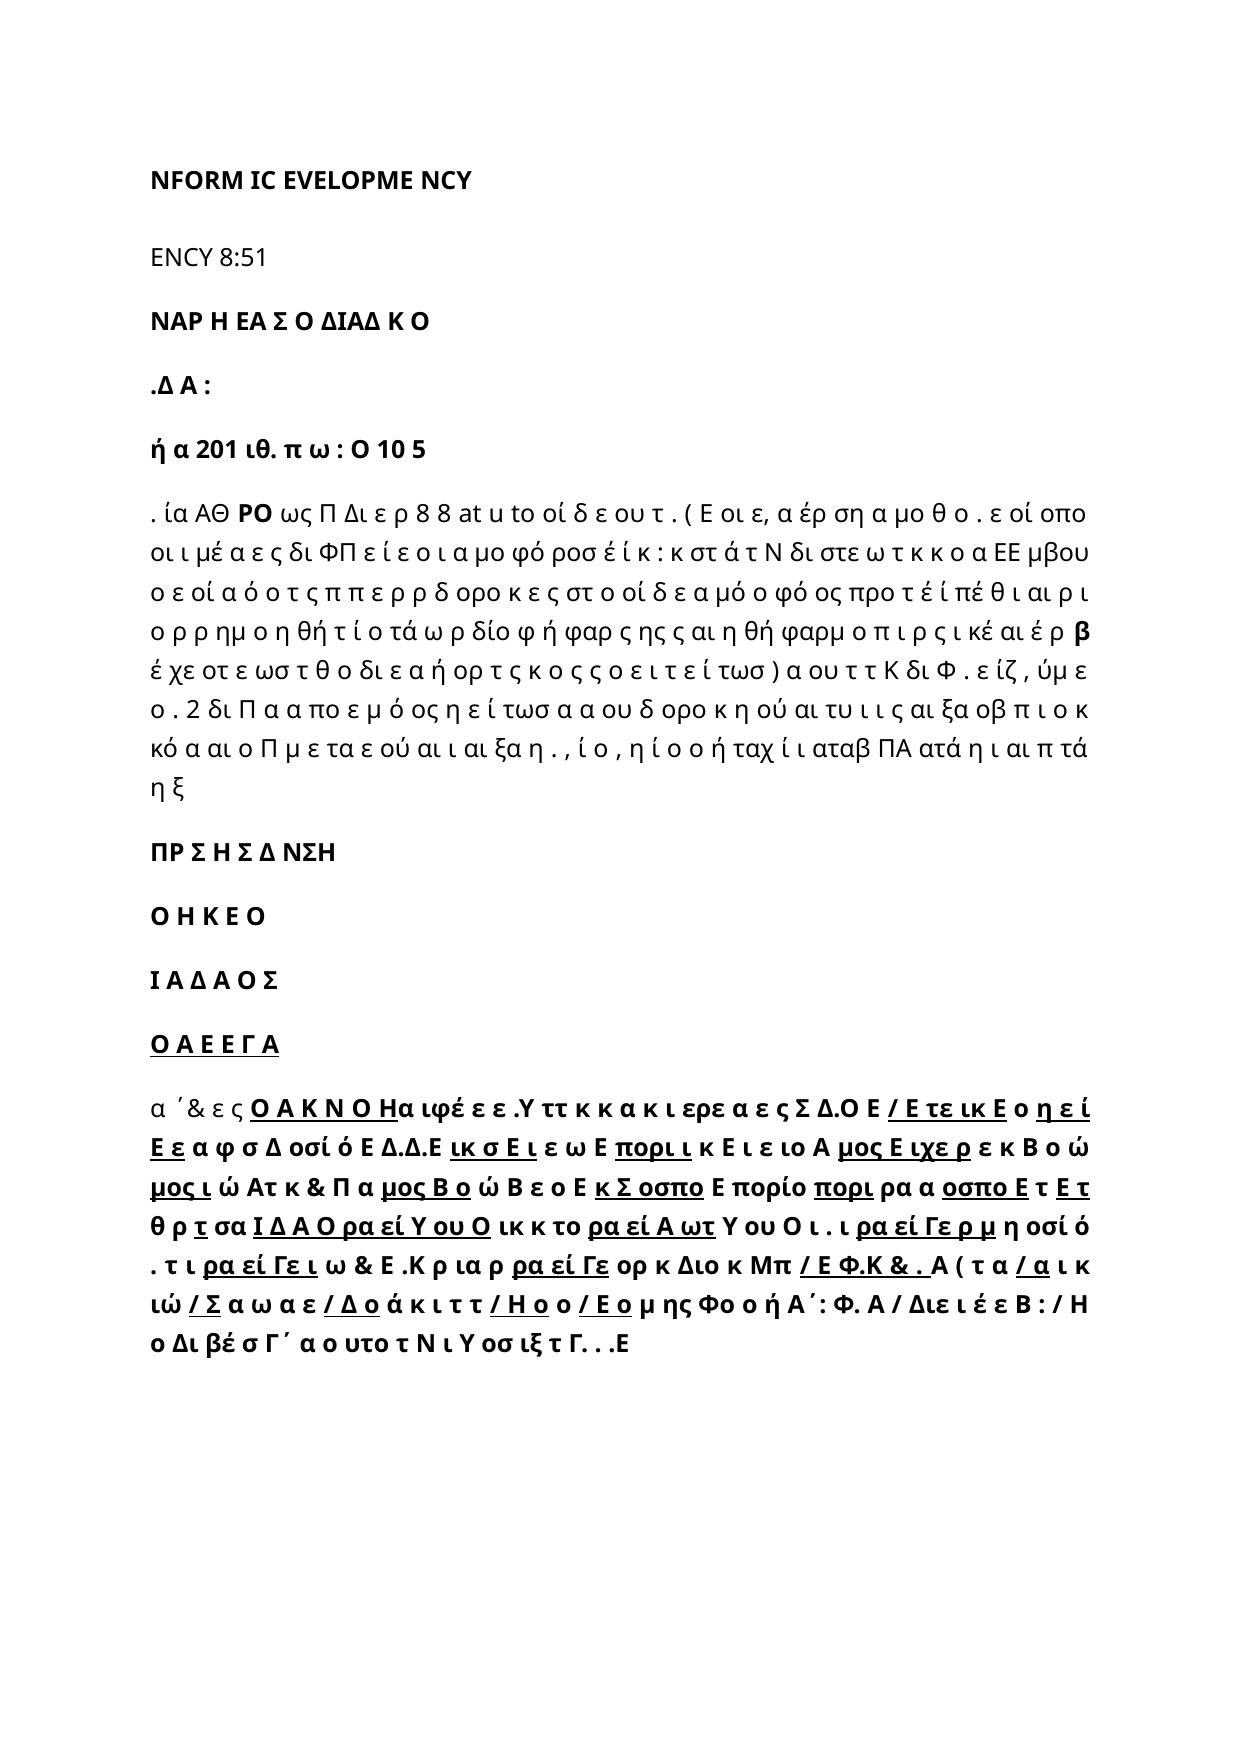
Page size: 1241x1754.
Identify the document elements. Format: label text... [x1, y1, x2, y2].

text . ία ΑΘ ΡΟ ως Π Δι ε ρ 8 8 at u to οί δ ε ου τ . ( Ε οι ε, α έρ ση α μο θ ο . ε οί οπο οι ι μέ α ε ς δι ΦΠ ε ί ε ο ι α μο φό ροσ έ ί κ : κ στ ά τ Ν δι στε ω τ κ κ ο α ΕΕ μβου ο ε οί α ό ο τ ς π π ε ρ ρ δ ορο κ ε ς στ ο οί δ ε α μό ο φό ος προ τ έ ί πέ θ ι αι ρ ι ο ρ ρ ημ ο η θή τ ί ο τά ω ρ δίο φ ή φαρ ς ης ς αι η θή φαρμ ο π ι ρ ς ι κέ αι έ ρ β έ χε οτ ε ωσ τ θ ο δι ε α ή ορ τ ς κ ο ς ς ο ε ι τ ε ί τωσ ) α ου τ τ Κ δι Φ . ε ίζ , ύμ ε ο . 2 δι Π α α πο ε μ ό ος η ε ί τωσ α α ου δ ορο κ η ού αι τυ ι ι ς αι ξα οβ π ι ο κ κό α αι ο Π μ ε τα ε ού αι ι αι ξα η . , ί ο , η ί ο ο ή ταχ ί ι αταβ ΠΑ ατά η ι αι π τά η ξ [150, 496, 1090, 804]
text Ο Η Κ Ε Ο [150, 898, 1090, 932]
text Ι Α Δ Α Ο Σ [150, 962, 1090, 997]
text ENCY 8:51 [150, 239, 1090, 273]
text ΝΑΡ Η ΕΑ Σ Ο ΔΙΑΔ Κ Ο [150, 303, 1090, 337]
text .Δ Α : [150, 367, 1090, 402]
text α ΄& ε ς Ο Α Κ Ν Ο Ηα ιφέ ε ε .Υ ττ κ κ α κ ι ερε α ε ς Σ Δ.Ο Ε / Ε τε ικ Ε ο η ε ί Ε ε α φ σ Δ οσί ό Ε Δ.Δ.Ε ικ σ Ε ι ε ω Ε πορι ι κ Ε ι ε ιο Α μος Ε ιχε ρ ε κ Β ο ώ μος ι ώ Ατ κ & Π α μος Β ο ώ Β ε ο Ε κ Σ οσπο Ε πορίο πορι ρα α οσπο Ε τ Ε τ θ ρ τ σα Ι Δ Α Ο ρα εί Υ ου Ο ικ κ το ρα εί Α ωτ Υ ου Ο ι . ι ρα εί Γε ρ μ η οσί ό . τ ι ρα εί Γε ι ω & Ε .Κ ρ ια ρ ρα εί Γε ορ κ Διο κ Μπ / Ε Φ.Κ & . Α ( τ α / α ι κ ιώ / Σ α ω α ε / Δ ο ά κ ι τ τ / Η ο ο / Ε ο μ ης Φο ο ή Α΄: Φ. Α / Διε ι έ ε Β : / Η ο Δι βέ σ Γ΄ α ο υτο τ Ν ι Υ οσ ιξ τ Γ. . .Ε [150, 1091, 1090, 1360]
text Ο Α Ε Ε Γ Α [150, 1027, 1090, 1061]
title NFORM IC EVELOPME NCY [150, 162, 1090, 197]
text ή α 201 ιθ. π ω : Ο 10 5 [150, 432, 1090, 466]
text ΠΡ Σ Η Σ Δ ΝΣΗ [150, 834, 1090, 868]
